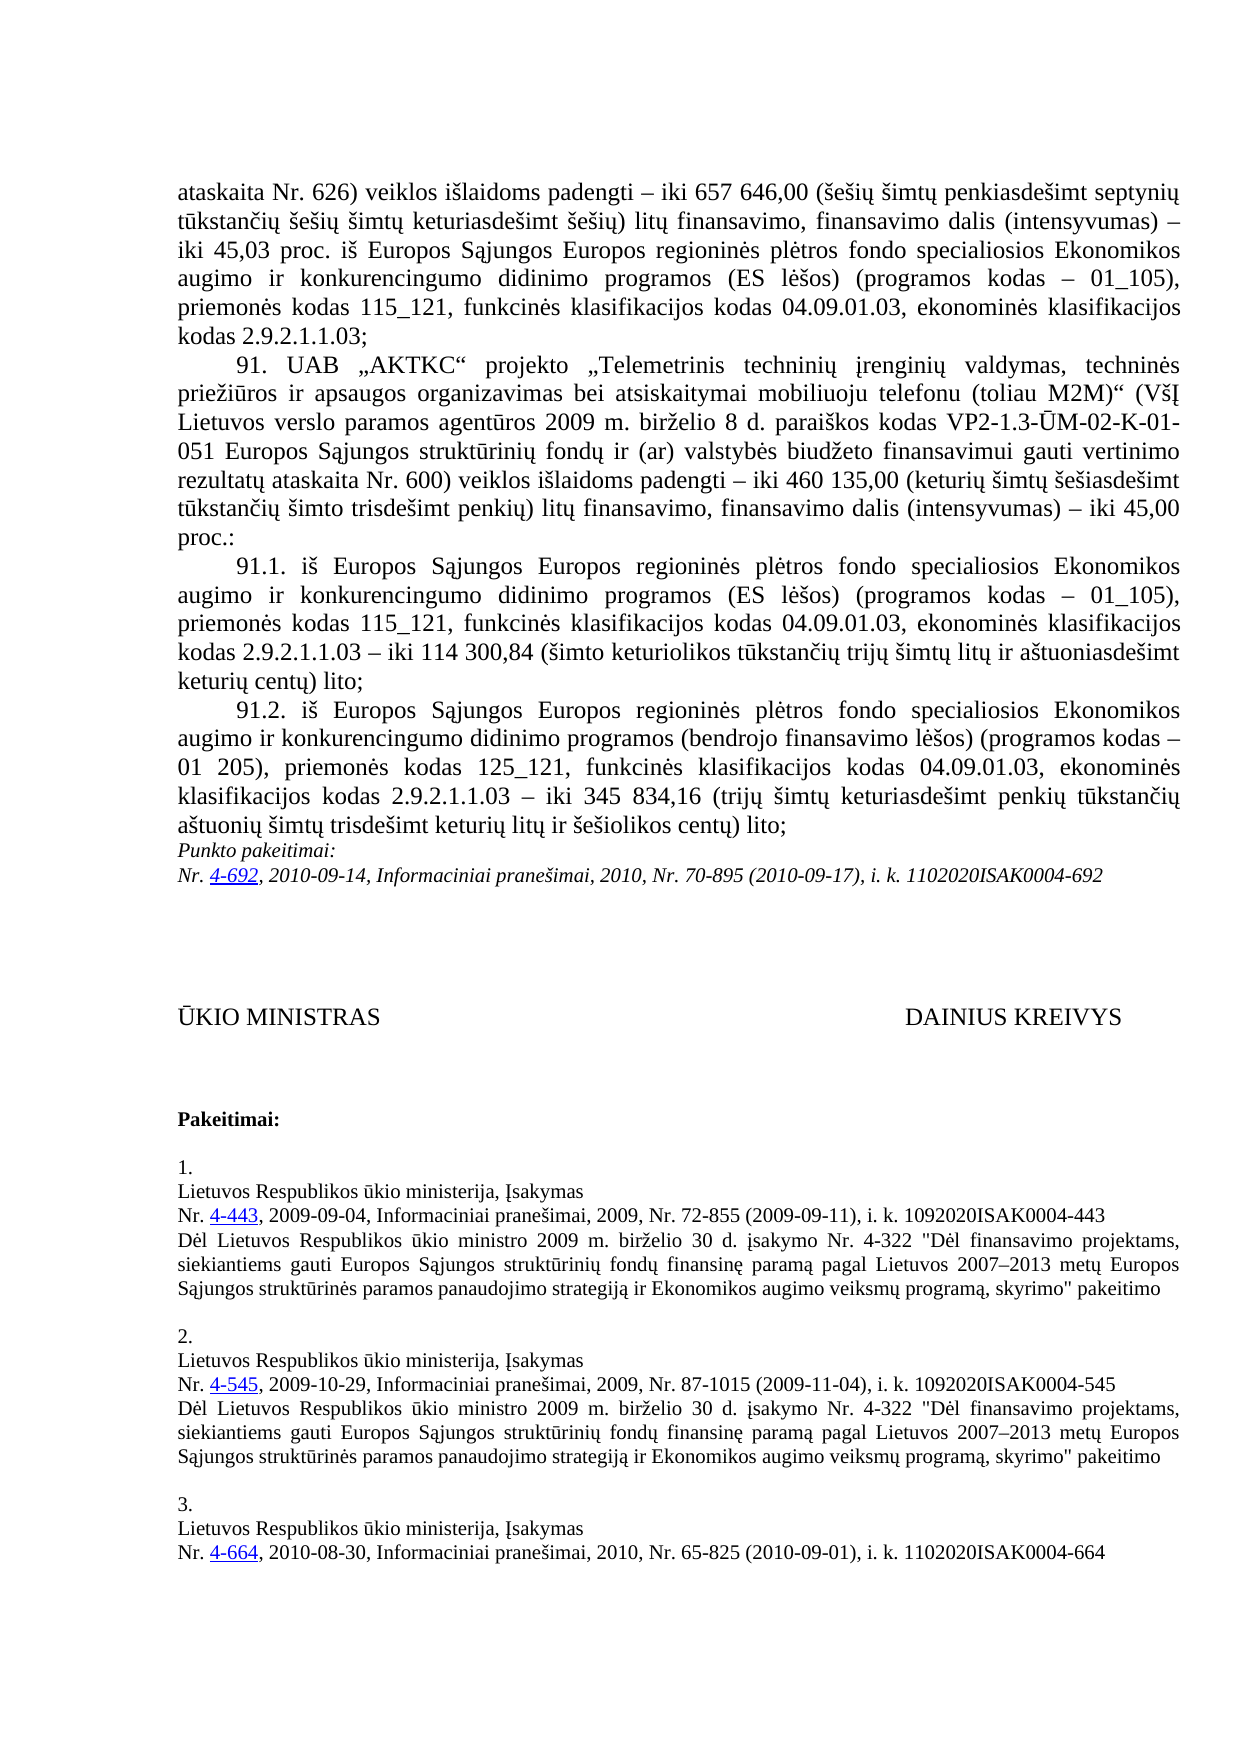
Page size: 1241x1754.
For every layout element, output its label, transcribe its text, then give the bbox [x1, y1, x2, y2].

text 91.1. iš Europos Sąjungos Europos regioninės plėtros fondo specialiosios Ekonomikos augimo ir konkurencingumo didinimo programos (ES lėšos) (programos kodas – 01_105), priemonės kodas 115_121, funkcinės klasifikacijos kodas 04.09.01.03, ekonominės klasifikacijos kodas 2.9.2.1.1.03 – iki 114 300,84 (šimto keturiolikos tūkstančių trijų šimtų litų ir aštuoniasdešimt keturių centų) lito; [177, 551, 1181, 695]
text Lietuvos Respublikos ūkio ministerija, Įsakymas [177, 1348, 1181, 1372]
text Dėl Lietuvos Respublikos ūkio ministro 2009 m. birželio 30 d. įsakymo Nr. 4-322 "Dėl finansavimo projektams, siekiantiems gauti Europos Sąjungos struktūrinių fondų finansinę paramą pagal Lietuvos 2007–2013 metų Europos Sąjungos struktūrinės paramos panaudojimo strategiją ir Ekonomikos augimo veiksmų programą, skyrimo" pakeitimo [177, 1396, 1181, 1468]
text Lietuvos Respublikos ūkio ministerija, Įsakymas [177, 1179, 1181, 1203]
text ataskaita Nr. 626) veiklos išlaidoms padengti – iki 657 646,00 (šešių šimtų penkiasdešimt septynių tūkstančių šešių šimtų keturiasdešimt šešių) litų finansavimo, finansavimo dalis (intensyvumas) – iki 45,03 proc. iš Europos Sąjungos Europos regioninės plėtros fondo specialiosios Ekonomikos augimo ir konkurencingumo didinimo programos (ES lėšos) (programos kodas – 01_105), priemonės kodas 115_121, funkcinės klasifikacijos kodas 04.09.01.03, ekonominės klasifikacijos kodas 2.9.2.1.1.03; [177, 177, 1181, 350]
text 3. [177, 1492, 1181, 1516]
text Dėl Lietuvos Respublikos ūkio ministro 2009 m. birželio 30 d. įsakymo Nr. 4-322 "Dėl finansavimo projektams, siekiantiems gauti Europos Sąjungos struktūrinių fondų finansinę paramą pagal Lietuvos 2007–2013 metų Europos Sąjungos struktūrinės paramos panaudojimo strategiją ir Ekonomikos augimo veiksmų programą, skyrimo" pakeitimo [177, 1227, 1181, 1300]
text 91. UAB „AKTKC“ projekto „Telemetrinis techninių įrenginių valdymas, techninės priežiūros ir apsaugos organizavimas bei atsiskaitymai mobiliuoju telefonu (toliau M2M)“ (VšĮ Lietuvos verslo paramos agentūros 2009 m. birželio 8 d. paraiškos kodas VP2-1.3-ŪM-02-K-01-051 Europos Sąjungos struktūrinių fondų ir (ar) valstybės biudžeto finansavimui gauti vertinimo rezultatų ataskaita Nr. 600) veiklos išlaidoms padengti – iki 460 135,00 (keturių šimtų šešiasdešimt tūkstančių šimto trisdešimt penkių) litų finansavimo, finansavimo dalis (intensyvumas) – iki 45,00 proc.: [177, 350, 1181, 551]
text Nr. 4-443, 2009-09-04, Informaciniai pranešimai, 2009, Nr. 72-855 (2009-09-11), i. k. 1092020ISAK0004-443 [177, 1203, 1181, 1227]
text Pakeitimai: [177, 1107, 1181, 1131]
text 1. [177, 1155, 1181, 1179]
text Nr. 4-664, 2010-08-30, Informaciniai pranešimai, 2010, Nr. 65-825 (2010-09-01), i. k. 1102020ISAK0004-664 [177, 1540, 1181, 1564]
text Nr. 4-692, 2010-09-14, Informaciniai pranešimai, 2010, Nr. 70-895 (2010-09-17), i. k. 1102020ISAK0004-692 [177, 862, 1181, 887]
text 2. [177, 1324, 1181, 1348]
text Punkto pakeitimai: [177, 838, 1181, 862]
text Lietuvos Respublikos ūkio ministerija, Įsakymas [177, 1516, 1181, 1540]
text Nr. 4-545, 2009-10-29, Informaciniai pranešimai, 2009, Nr. 87-1015 (2009-11-04), i. k. 1092020ISAK0004-545 [177, 1372, 1181, 1396]
text 91.2. iš Europos Sąjungos Europos regioninės plėtros fondo specialiosios Ekonomikos augimo ir konkurencingumo didinimo programos (bendrojo finansavimo lėšos) (programos kodas – 01 205), priemonės kodas 125_121, funkcinės klasifikacijos kodas 04.09.01.03, ekonominės klasifikacijos kodas 2.9.2.1.1.03 – iki 345 834,16 (trijų šimtų keturiasdešimt penkių tūkstančių aštuonių šimtų trisdešimt keturių litų ir šešiolikos centų) lito; [177, 695, 1181, 838]
text Ūkio ministras Dainius Kreivys [177, 1002, 1181, 1030]
